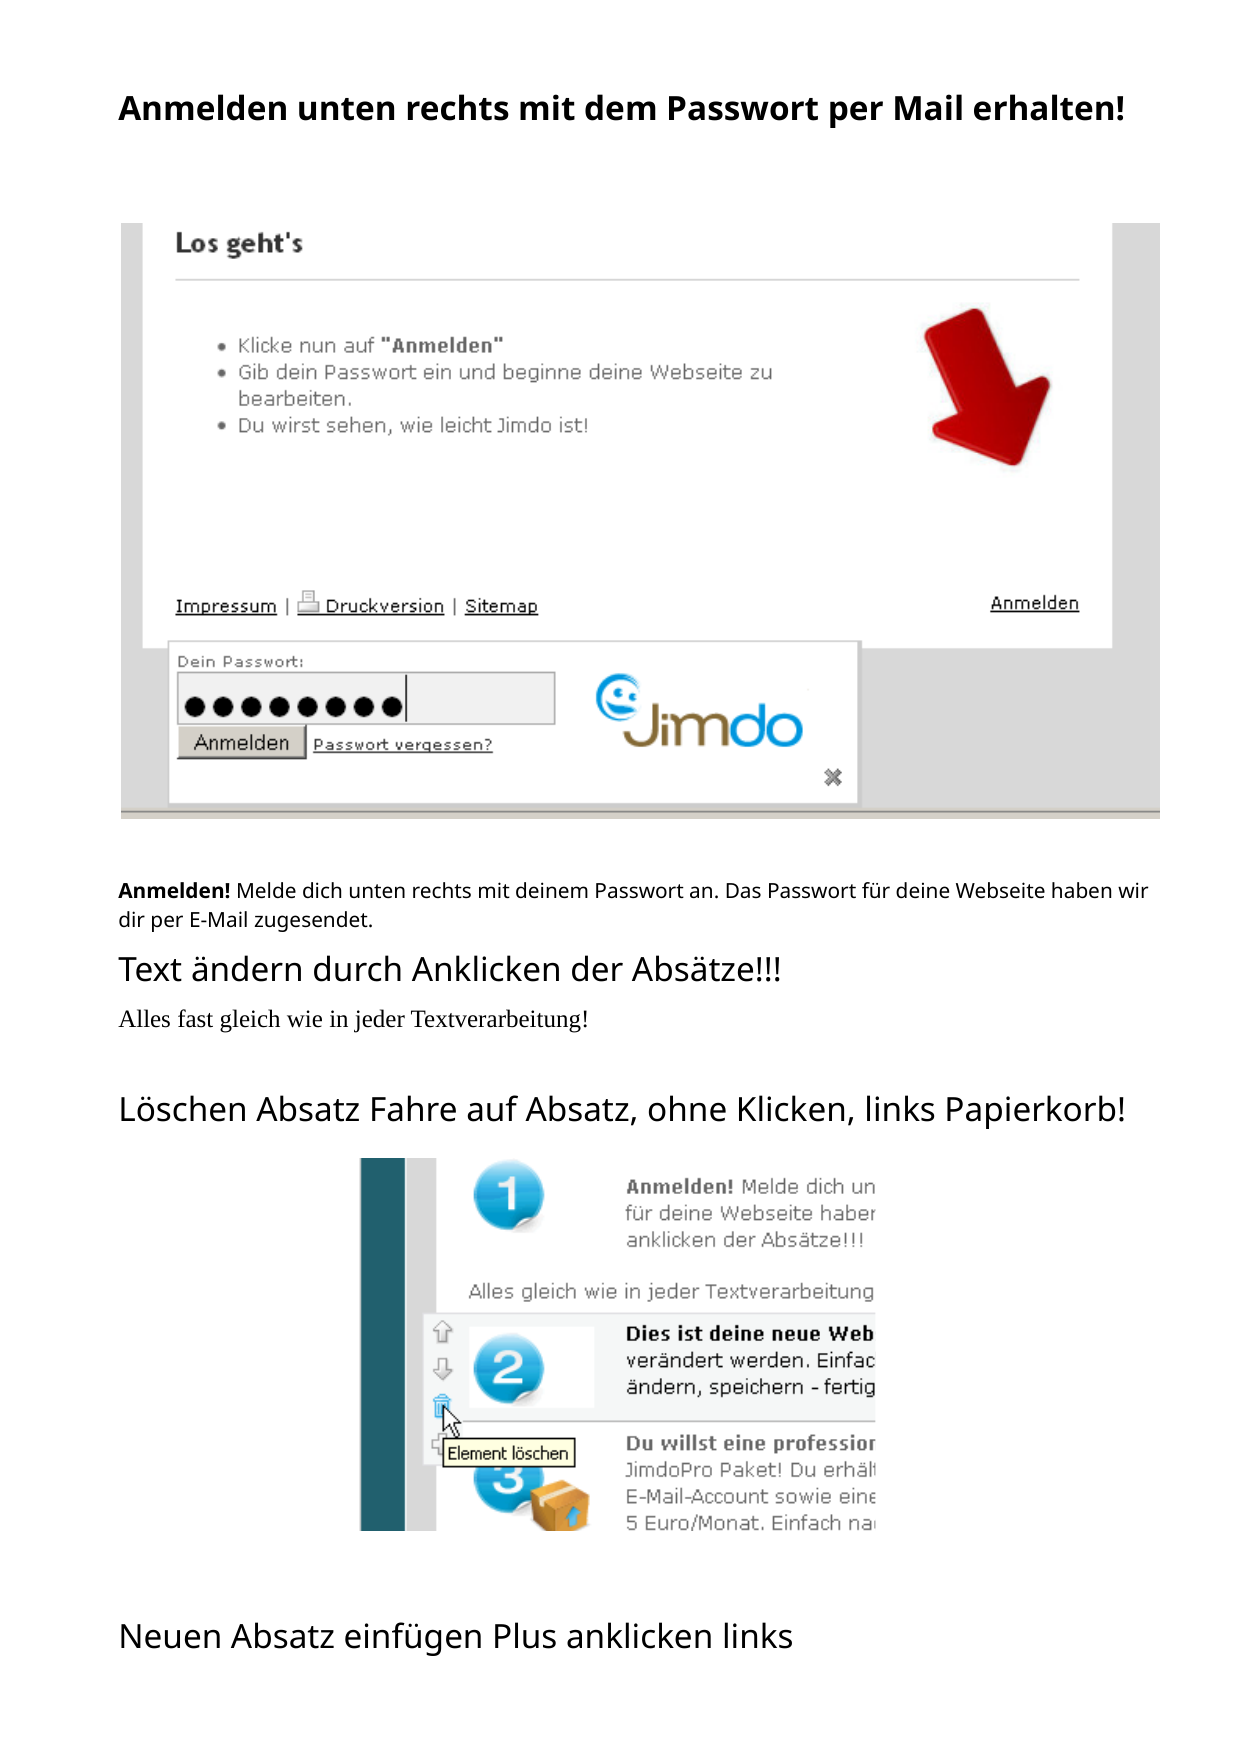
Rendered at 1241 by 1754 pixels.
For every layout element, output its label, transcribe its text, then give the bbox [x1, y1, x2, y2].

text Anmelden! Melde dich unten rechts mit deinem Passwort an. Das Passwort für deine Webseite haben wir dir per E-Mail zugesendet. [118, 876, 1163, 933]
text Löschen Absatz Fahre auf Absatz, ohne Klicken, links Papierkorb! [118, 1086, 1163, 1132]
text Alles fast gleich wie in jeder Textverarbeitung! [118, 1004, 1163, 1032]
text Text ändern durch Anklicken der Absätze!!! [118, 946, 1163, 991]
text Anmelden unten rechts mit dem Passwort per Mail erhalten! [118, 85, 1163, 130]
picture [121, 223, 1160, 819]
text Neuen Absatz einfügen Plus anklicken links [118, 1613, 1163, 1658]
picture [352, 1158, 876, 1531]
